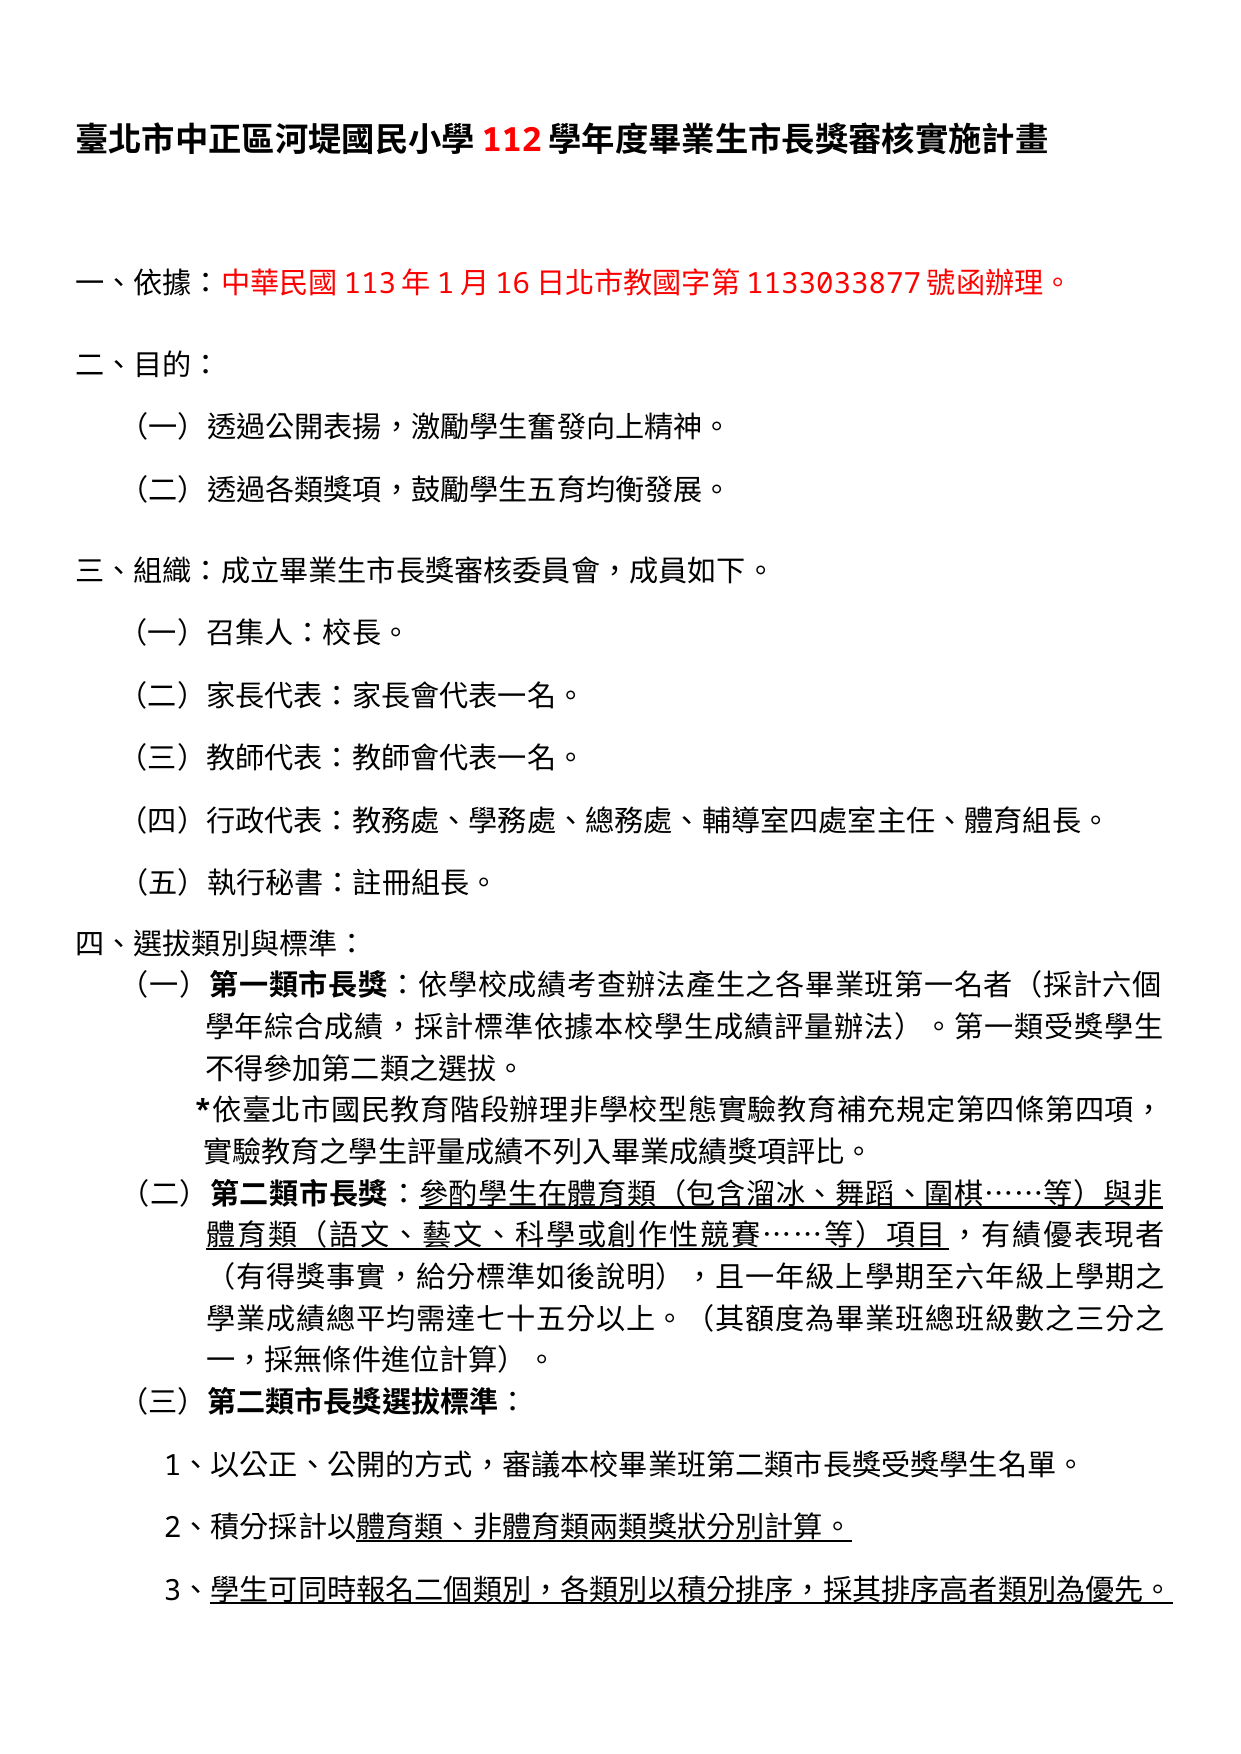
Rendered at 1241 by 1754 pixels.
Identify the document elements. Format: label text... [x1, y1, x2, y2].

text 一、依據：中華民國113年1月16日北市教國字第1133033877號函辦理。 [75, 239, 1165, 302]
text 3、學生可同時報名二個類別，各類別以積分排序，採其排序高者類別為優先。 [164, 1546, 1165, 1608]
text （三）第二類市長獎選拔標準： [75, 1379, 1165, 1421]
text 三、組織：成立畢業生市長獎審核委員會，成員如下。 [75, 527, 1165, 589]
text 2、積分採計以體育類、非體育類兩類獎狀分別計算。 [164, 1483, 1165, 1546]
text *依臺北市國民教育階段辦理非學校型態實驗教育補充規定第四條第四項，實驗教育之學生評量成績不列入畢業成績獎項評比。 [158, 1087, 1165, 1171]
text （五）執行秘書：註冊組長。 [75, 839, 1165, 902]
text （四）行政代表：教務處、學務處、總務處、輔導室四處室主任、體育組長。 [60, 777, 1165, 839]
text 臺北市中正區河堤國民小學112學年度畢業生市長獎審核實施計畫 [75, 96, 1165, 158]
text （一）召集人：校長。 [60, 589, 1165, 652]
text （二）透過各類獎項，鼓勵學生五育均衡發展。 [75, 446, 1165, 508]
text （二）第二類市長獎：參酌學生在體育類（包含溜冰、舞蹈、圍棋……等）與非體育類（語文、藝文、科學或創作性競賽……等）項目，有績優表現者（有得獎事實，給分標準如後說明），且一年級上學期至六年級上學期之學業成績總平均需達七十五分以上。（其額度為畢業班總班級數之三分之一，採無條件進位計算）。 [61, 1171, 1165, 1379]
text 1、以公正、公開的方式，審議本校畢業班第二類市長獎受獎學生名單。 [164, 1421, 1165, 1483]
text （一）第一類市長獎：依學校成績考查辦法產生之各畢業班第一名者（採計六個學年綜合成績，採計標準依據本校學生成績評量辦法）。第一類受獎學生不得參加第二類之選拔。 [60, 962, 1165, 1087]
text 二、目的： [75, 321, 1165, 383]
text （二）家長代表：家長會代表一名。 [60, 652, 1165, 714]
text （三）教師代表：教師會代表一名。 [60, 714, 1165, 777]
text （一）透過公開表揚，激勵學生奮發向上精神。 [75, 383, 1165, 446]
text 四、選拔類別與標準： [75, 921, 1165, 962]
